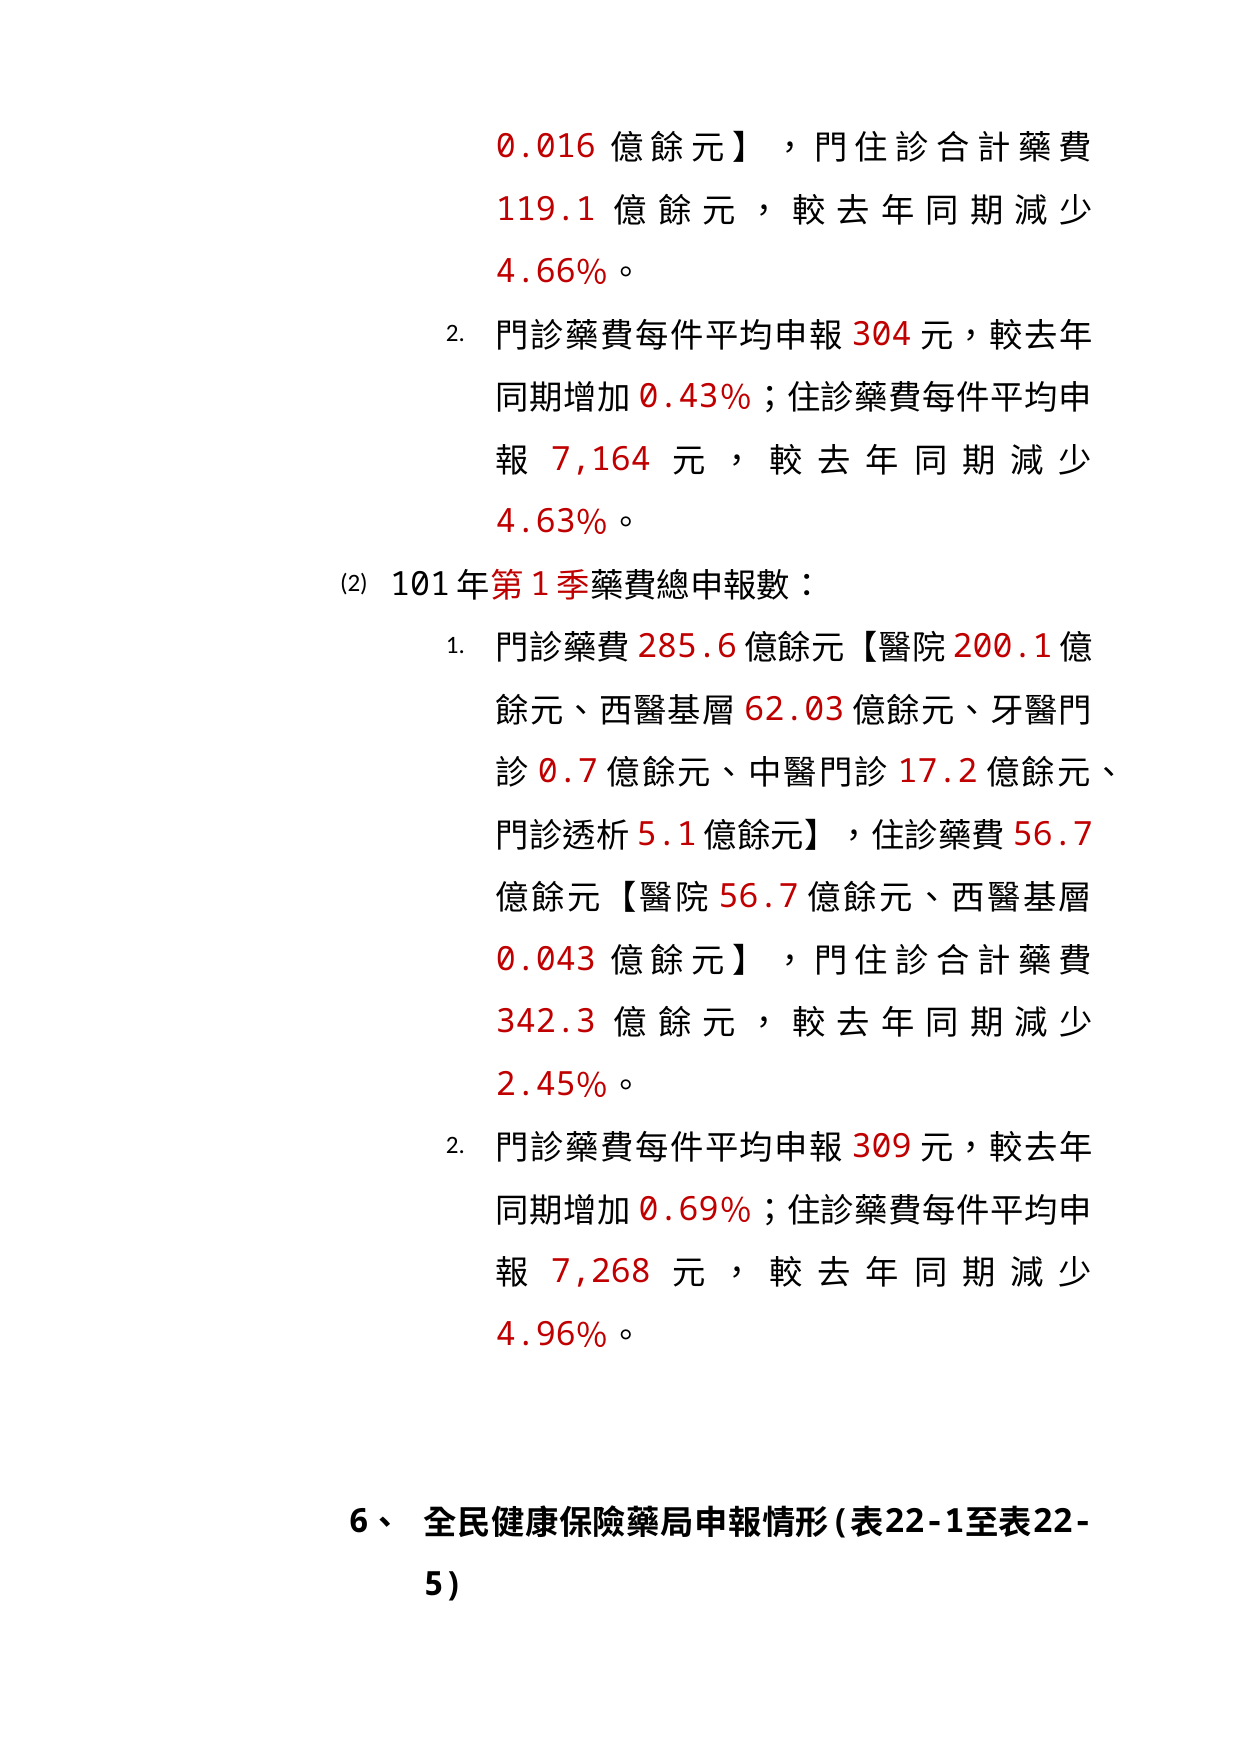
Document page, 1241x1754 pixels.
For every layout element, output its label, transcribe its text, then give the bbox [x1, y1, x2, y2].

list 101年第1季藥費總申報數： [340, 541, 1093, 603]
list 門診藥費每件平均申報309元，較去年同期增加0.69％；住診藥費每件平均申報7,268元，較去年同期減少4.96％。 [446, 1103, 1093, 1353]
list 門診藥費285.6億餘元【醫院200.1億餘元、西醫基層62.03億餘元、牙醫門診0.7億餘元、中醫門診17.2億餘元、門診透析5.1億餘元】，住診藥費56.7億餘元【醫院56.7億餘元、西醫基層0.043億餘元】，門住診合計藥費342.3億餘元，較去年同期減少2.45％。 [446, 603, 1093, 1103]
list 全民健康保險藥局申報情形(表22-1至表22-5) [348, 1478, 1093, 1603]
list 0.016億餘元】，門住診合計藥費119.1億餘元，較去年同期減少4.66％。 [446, 103, 1093, 291]
list 門診藥費每件平均申報304元，較去年同期增加0.43％；住診藥費每件平均申報7,164元，較去年同期減少4.63％。 [446, 291, 1093, 541]
